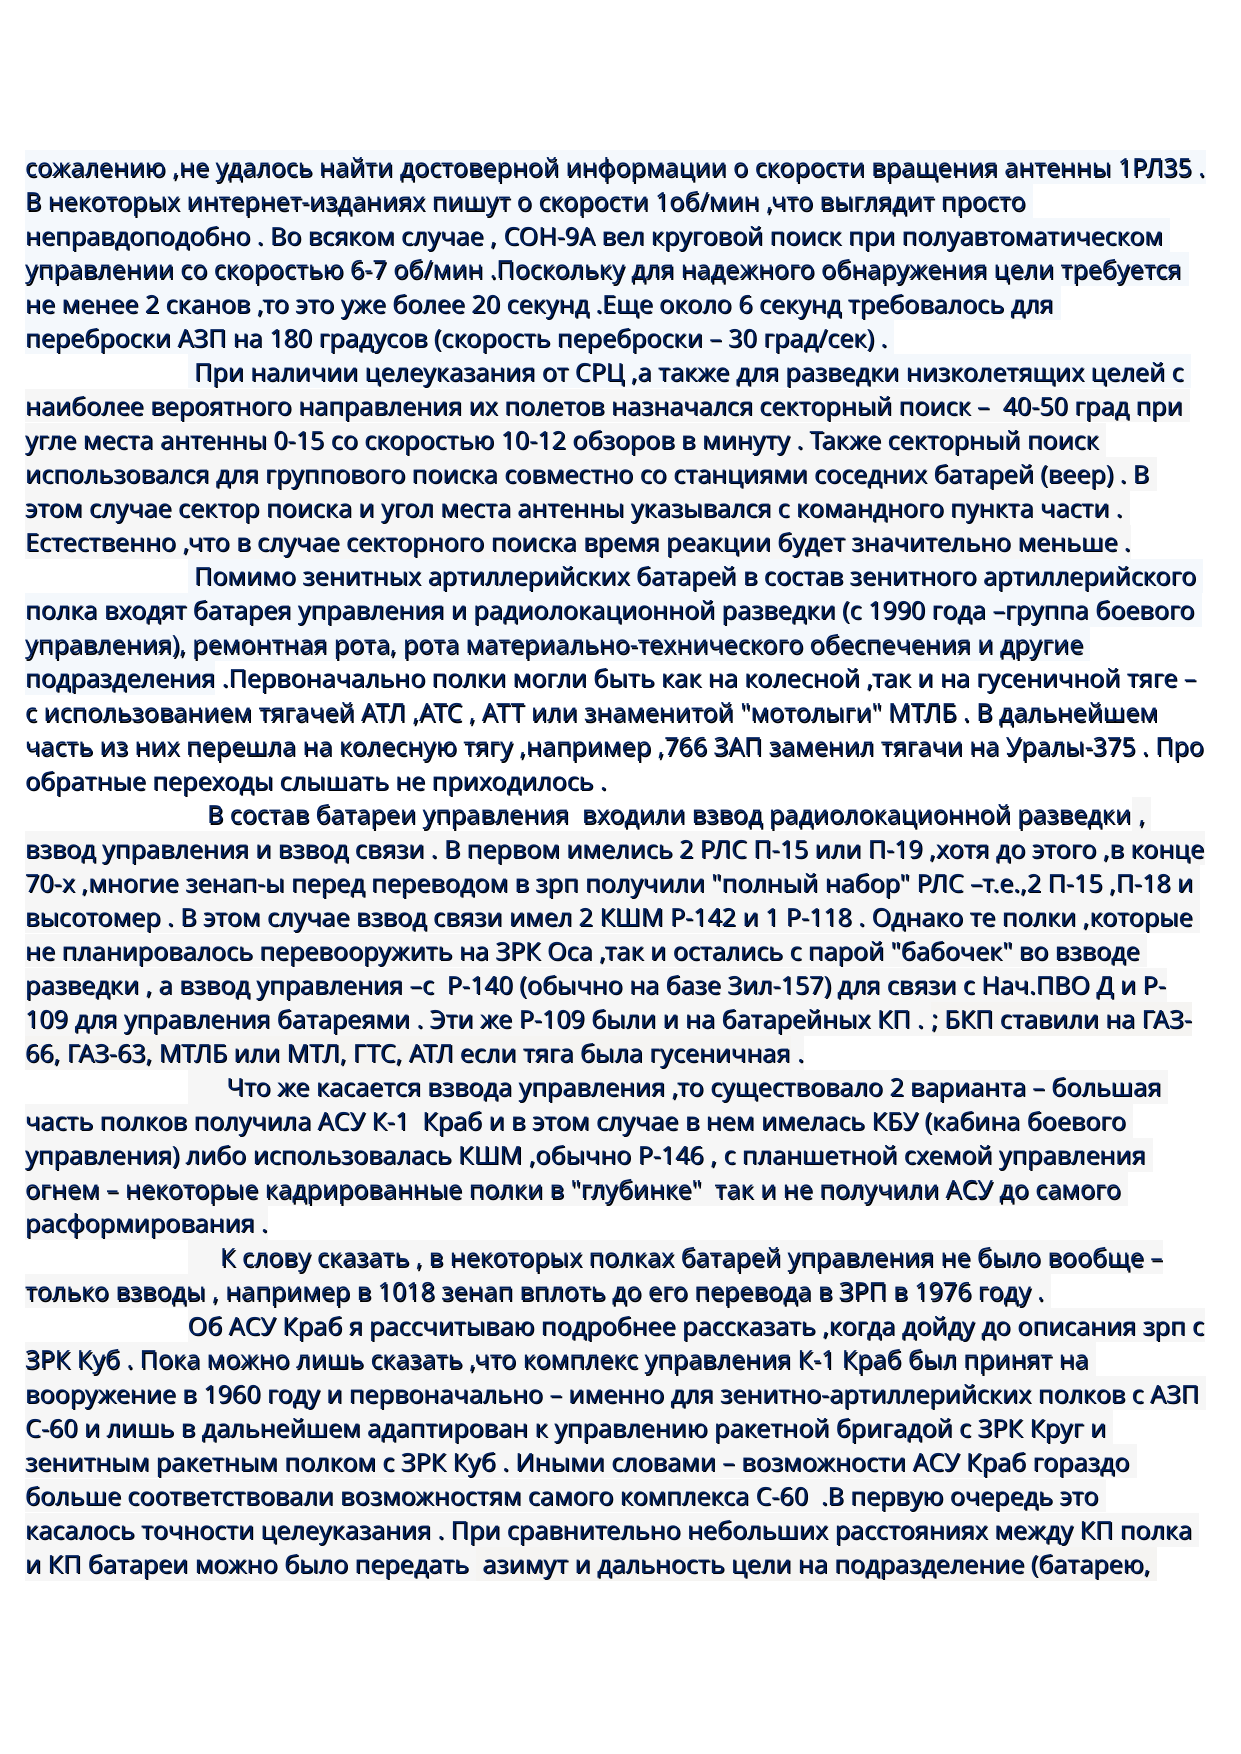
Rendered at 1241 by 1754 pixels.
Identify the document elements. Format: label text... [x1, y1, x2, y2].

text сожалению ,не удалось найти достоверной информации о скорости вращения антенны 1РЛ35 . В некоторых интернет-изданиях пишут о скорости 1об/мин ,что выглядит просто неправдоподобно . Во всяком случае , СОН-9А вел круговой поиск при полуавтоматическом управлении со скоростью 6-7 об/мин .Поскольку для надежного обнаружения цели требуется не менее 2 сканов ,то это уже более 20 секунд .Еще около 6 секунд требовалось для переброски АЗП на 180 градусов (скорость переброски – 30 град/сек) . [25, 150, 1206, 354]
text В состав батареи управления входили взвод радиолокационной разведки , взвод управления и взвод связи . В первом имелись 2 РЛС П-15 или П-19 ,хотя до этого ,в конце 70-х ,многие зенап-ы перед переводом в зрп получили "полный набор" РЛС –т.е.,2 П-15 ,П-18 и высотомер . В этом случае взвод связи имел 2 КШМ Р-142 и 1 Р-118 . Однако те полки ,которые не планировалось перевооружить на ЗРК Оса ,так и остались с парой "бабочек" во взводе разведки , а взвод управления –с Р-140 (обычно на базе Зил-157) для связи с Нач.ПВО Д и Р-109 для управления батареями . Эти же Р-109 были и на батарейных КП . ; БКП ставили на ГАЗ-66, ГАЗ-63, МТЛБ или МТЛ, ГТС, АТЛ если тяга была гусеничная . [25, 797, 1206, 1070]
text Что же касается взвода управления ,то существовало 2 варианта – большая часть полков получила АСУ К-1 Краб и в этом случае в нем имелась КБУ (кабина боевого управления) либо использовалась КШМ ,обычно Р-146 , с планшетной схемой управления огнем – некоторые кадрированные полки в "глубинке" так и не получили АСУ до самого расформирования . [25, 1070, 1206, 1240]
text К слову сказать , в некоторых полках батарей управления не было вообще –только взводы , например в 1018 зенап вплоть до его перевода в ЗРП в 1976 году . [25, 1240, 1206, 1308]
text Об АСУ Краб я рассчитываю подробнее рассказать ,когда дойду до описания зрп с ЗРК Куб . Пока можно лишь сказать ,что комплекс управления К-1 Краб был принят на вооружение в 1960 году и первоначально – именно для зенитно-артиллерийских полков с АЗП С-60 и лишь в дальнейшем адаптирован к управлению ракетной бригадой с ЗРК Круг и зенитным ракетным полком с ЗРК Куб . Иными словами – возможности АСУ Краб гораздо больше соответствовали возможностям самого комплекса С-60 .В первую очередь это касалось точности целеуказания . При сравнительно небольших расстояниях между КП полка и КП батареи можно было передать азимут и дальность цели на подразделение (батарею, [25, 1308, 1206, 1581]
text При наличии целеуказания от СРЦ ,а также для разведки низколетящих целей с наиболее вероятного направления их полетов назначался секторный поиск – 40-50 град при угле места антенны 0-15 со скоростью 10-12 обзоров в минуту . Также секторный поиск использовался для группового поиска совместно со станциями соседних батарей (веер) . В этом случае сектор поиска и угол места антенны указывался с командного пункта части . Естественно ,что в случае секторного поиска время реакции будет значительно меньше . [25, 354, 1206, 559]
text Помимо зенитных артиллерийских батарей в состав зенитного артиллерийского полка входят батарея управления и радиолокационной разведки (с 1990 года –группа боевого управления), ремонтная рота, рота материально-технического обеспечения и другие подразделения .Первоначально полки могли быть как на колесной ,так и на гусеничной тяге – с использованием тягачей АТЛ ,АТС , АТТ или знаменитой "мотолыги" МТЛБ . В дальнейшем часть из них перешла на колесную тягу ,например ,766 ЗАП заменил тягачи на Уралы-375 . Про обратные переходы слышать не приходилось . [25, 559, 1206, 797]
